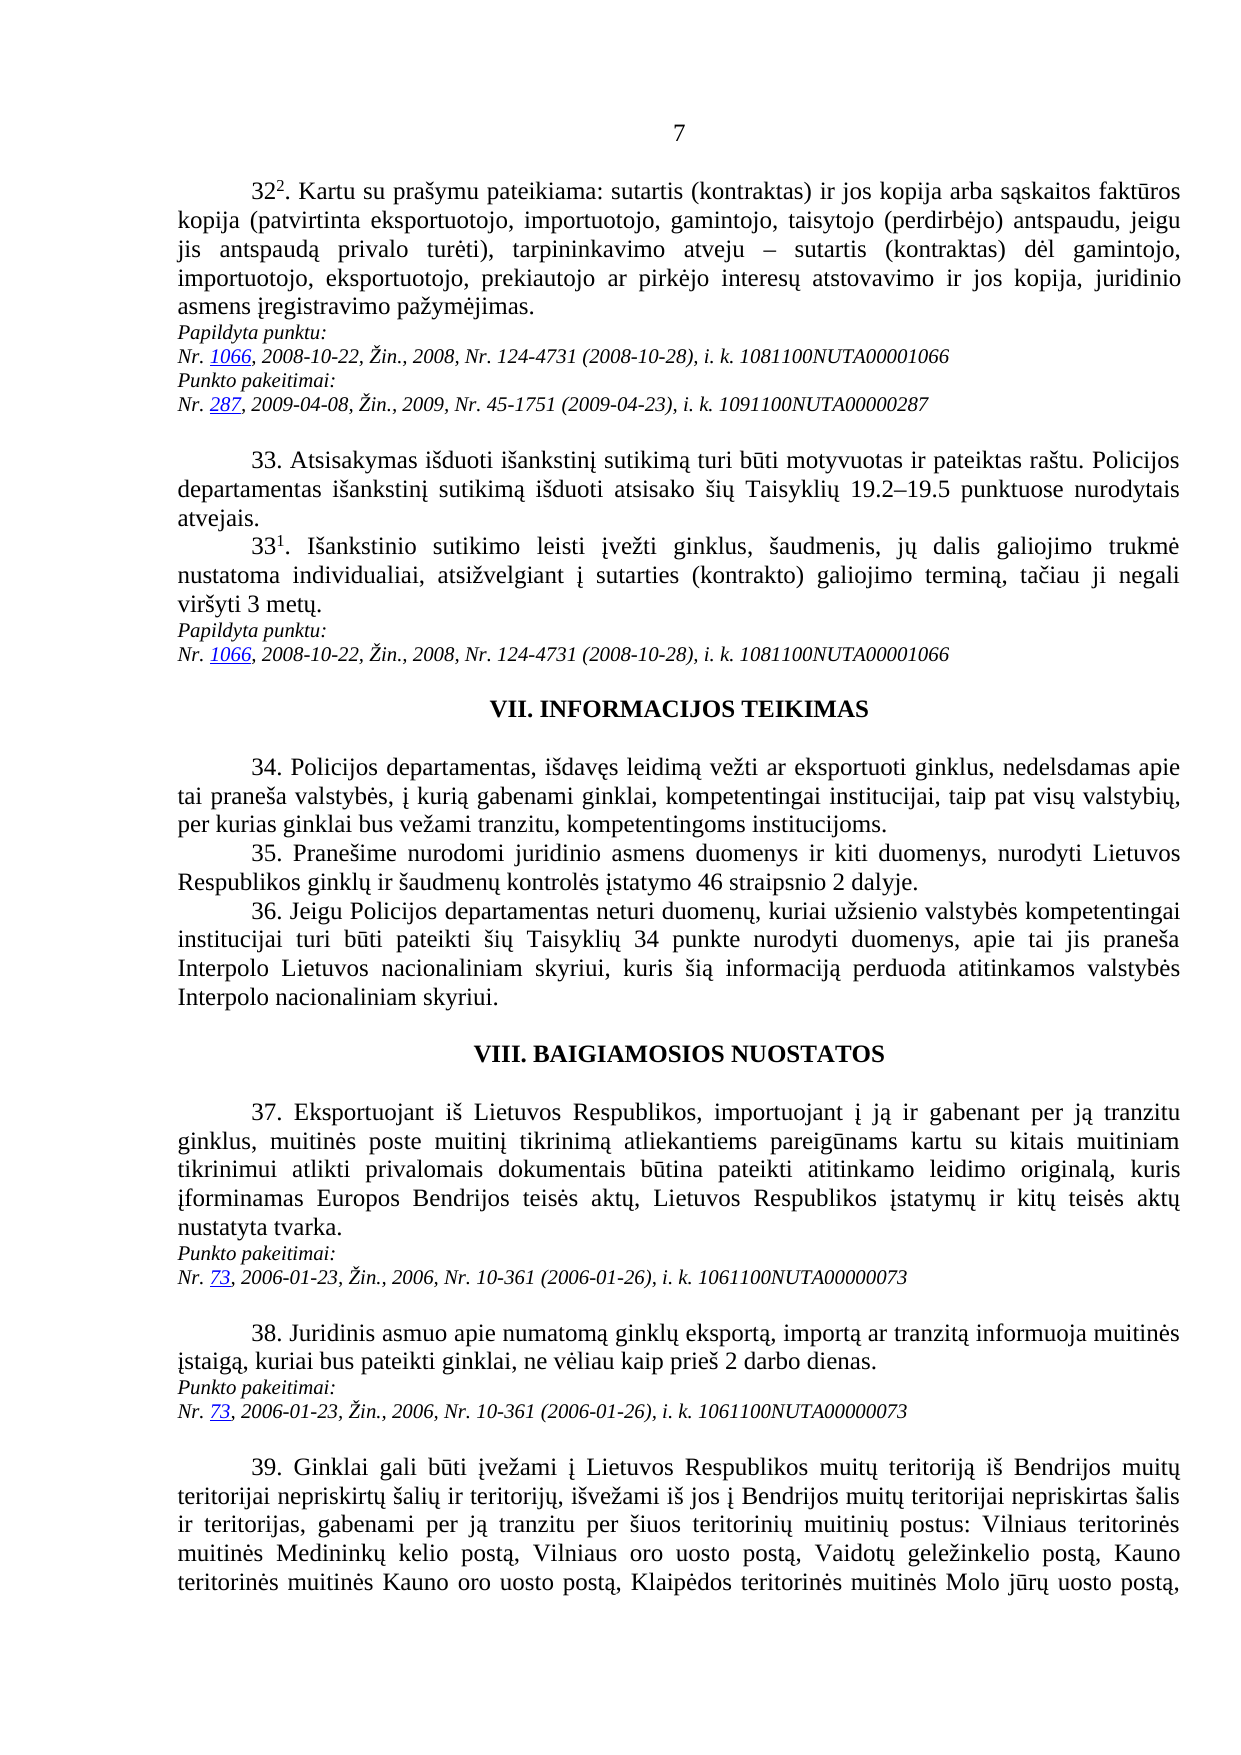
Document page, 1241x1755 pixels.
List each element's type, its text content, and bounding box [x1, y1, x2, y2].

text 38. Juridinis asmuo apie numatomą ginklų eksportą, importą ar tranzitą informuoja muitinės įstaigą, kuriai bus pateikti ginklai, ne vėliau kaip prieš 2 darbo dienas. [177, 1318, 1181, 1375]
text 34. Policijos departamentas, išdavęs leidimą vežti ar eksportuoti ginklus, nedelsdamas apie tai praneša valstybės, į kurią gabenami ginklai, kompetentingai institucijai, taip pat visų valstybių, per kurias ginklai bus vežami tranzitu, kompetentingoms institucijoms. [177, 752, 1181, 838]
text Punkto pakeitimai: [177, 1241, 1181, 1265]
text Nr. 73, 2006-01-23, Žin., 2006, Nr. 10-361 (2006-01-26), i. k. 1061100NUTA00000073 [177, 1265, 1181, 1289]
text Papildyta punktu: [177, 618, 1181, 642]
text Punkto pakeitimai: [177, 368, 1181, 392]
text Nr. 1066, 2008-10-22, Žin., 2008, Nr. 124-4731 (2008-10-28), i. k. 1081100NUTA00001066 [177, 642, 1181, 666]
text Nr. 1066, 2008-10-22, Žin., 2008, Nr. 124-4731 (2008-10-28), i. k. 1081100NUTA00001066 [177, 344, 1181, 368]
text 39. Ginklai gali būti įvežami į Lietuvos Respublikos muitų teritoriją iš Bendrijos muitų teritorijai nepriskirtų šalių ir teritorijų, išvežami iš jos į Bendrijos muitų teritorijai nepriskirtas šalis ir teritorijas, gabenami per ją tranzitu per šiuos teritorinių muitinių postus: Vilniaus teritorinės muitinės Medininkų kelio postą, Vilniaus oro uosto postą, Vaidotų geležinkelio postą, Kauno teritorinės muitinės Kauno oro uosto postą, Klaipėdos teritorinės muitinės Molo jūrų uosto postą, [177, 1452, 1181, 1596]
text 36. Jeigu Policijos departamentas neturi duomenų, kuriai užsienio valstybės kompetentingai institucijai turi būti pateikti šių Taisyklių 34 punkte nurodyti duomenys, apie tai jis praneša Interpolo Lietuvos nacionaliniam skyriui, kuris šią informaciją perduoda atitinkamos valstybės Interpolo nacionaliniam skyriui. [177, 896, 1181, 1011]
text Papildyta punktu: [177, 320, 1181, 344]
text 322. Kartu su prašymu pateikiama: sutartis (kontraktas) ir jos kopija arba sąskaitos faktūros kopija (patvirtinta eksportuotojo, importuotojo, gamintojo, taisytojo (perdirbėjo) antspaudu, jeigu jis antspaudą privalo turėti), tarpininkavimo atveju – sutartis (kontraktas) dėl gamintojo, importuotojo, eksportuotojo, prekiautojo ar pirkėjo interesų atstovavimo ir jos kopija, juridinio asmens įregistravimo pažymėjimas. [177, 176, 1181, 320]
text 35. Pranešime nurodomi juridinio asmens duomenys ir kiti duomenys, nurodyti Lietuvos Respublikos ginklų ir šaudmenų kontrolės įstatymo 46 straipsnio 2 dalyje. [177, 838, 1181, 896]
text 37. Eksportuojant iš Lietuvos Respublikos, importuojant į ją ir gabenant per ją tranzitu ginklus, muitinės poste muitinį tikrinimą atliekantiems pareigūnams kartu su kitais muitiniam tikrinimui atlikti privalomais dokumentais būtina pateikti atitinkamo leidimo originalą, kuris įforminamas Europos Bendrijos teisės aktų, Lietuvos Respublikos įstatymų ir kitų teisės aktų nustatyta tvarka. [177, 1097, 1181, 1241]
text 331. Išankstinio sutikimo leisti įvežti ginklus, šaudmenis, jų dalis galiojimo trukmė nustatoma individualiai, atsižvelgiant į sutarties (kontrakto) galiojimo terminą, tačiau ji negali viršyti 3 metų. [177, 531, 1181, 618]
text 33. Atsisakymas išduoti išankstinį sutikimą turi būti motyvuotas ir pateiktas raštu. Policijos departamentas išankstinį sutikimą išduoti atsisako šių Taisyklių 19.2–19.5 punktuose nurodytais atvejais. [177, 445, 1181, 531]
text VII. Informacijos teikimas [177, 694, 1181, 723]
text VIii. BAIGIAMOSIOS NUOSTATOS [177, 1039, 1181, 1068]
text Nr. 73, 2006-01-23, Žin., 2006, Nr. 10-361 (2006-01-26), i. k. 1061100NUTA00000073 [177, 1399, 1181, 1423]
text Punkto pakeitimai: [177, 1375, 1181, 1399]
text Nr. 287, 2009-04-08, Žin., 2009, Nr. 45-1751 (2009-04-23), i. k. 1091100NUTA00000287 [177, 392, 1181, 416]
